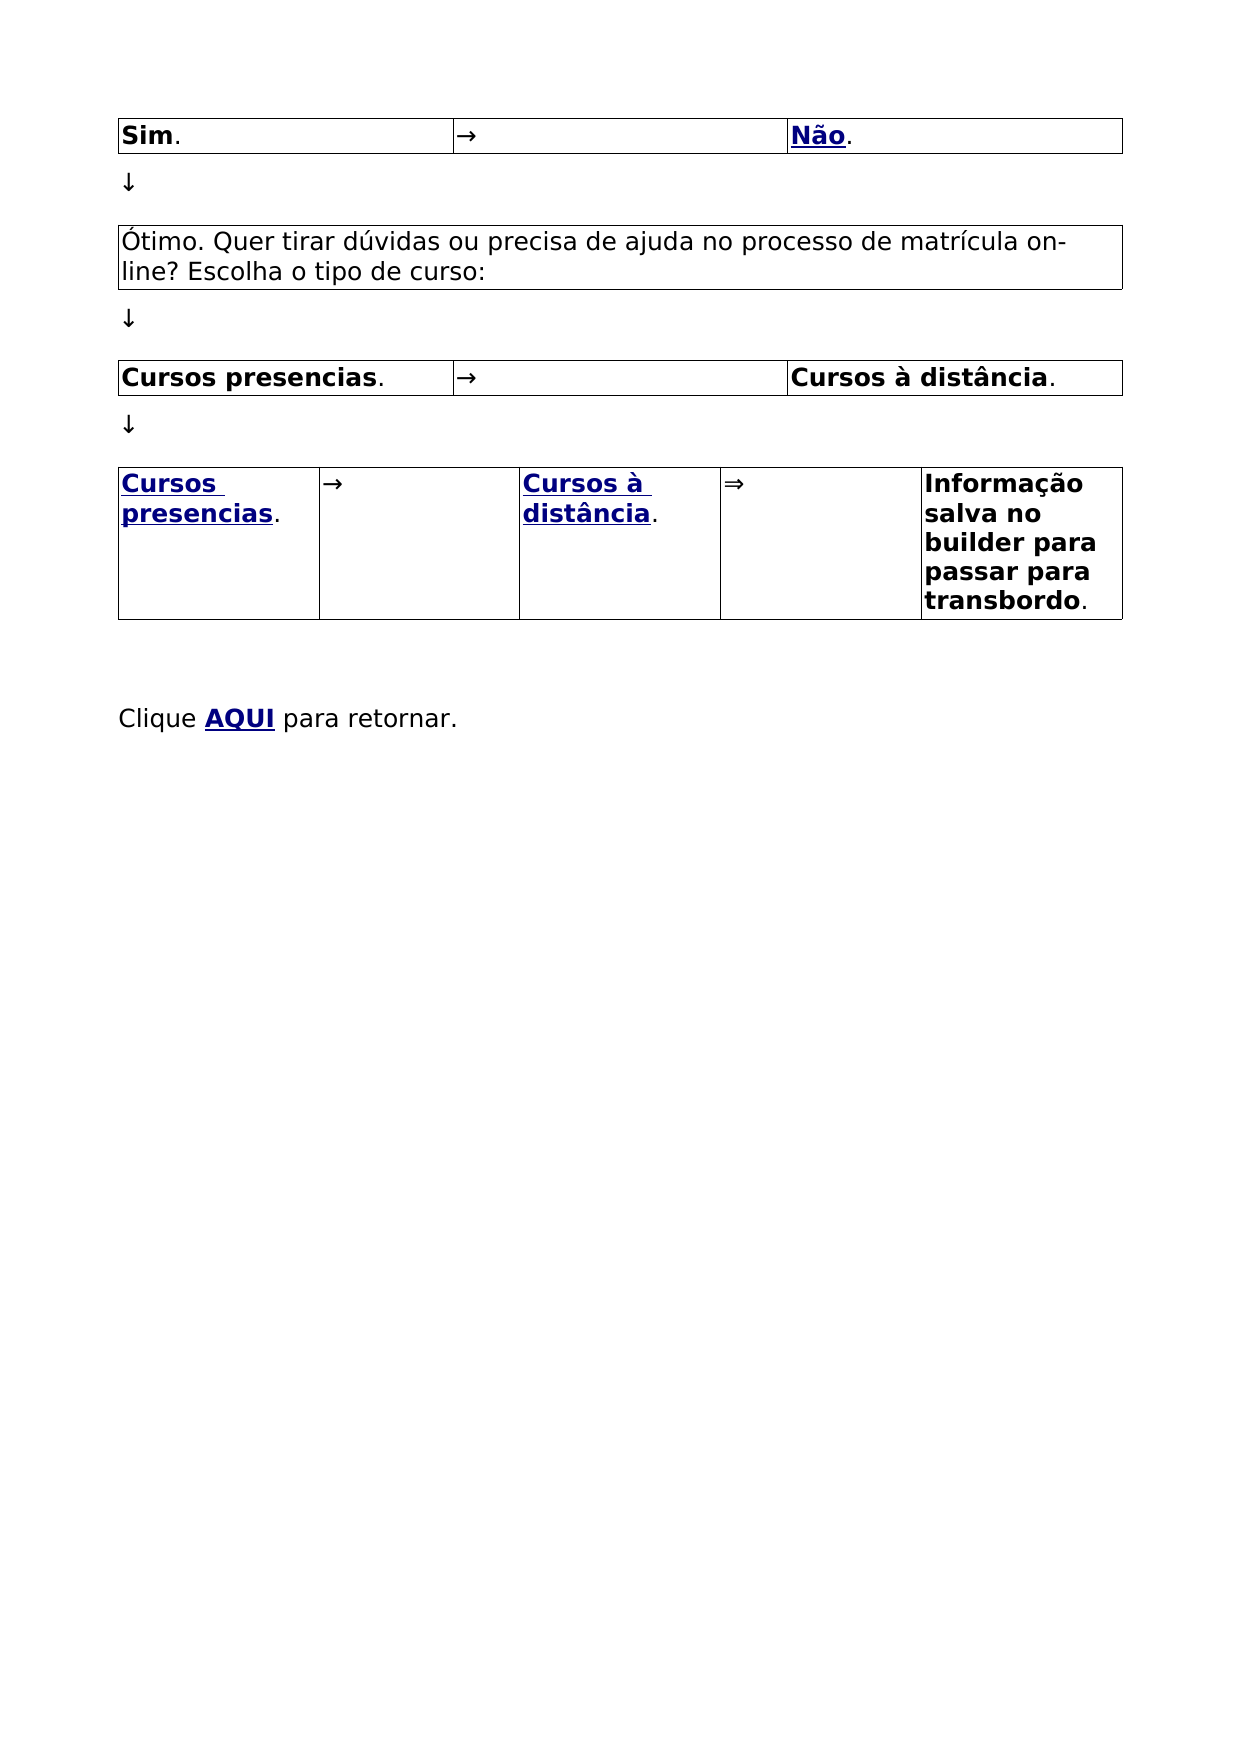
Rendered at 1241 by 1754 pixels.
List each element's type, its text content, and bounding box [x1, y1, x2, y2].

table_header Cursos à distância. [520, 468, 720, 618]
table_header Cursos à distância. [788, 361, 1122, 395]
table_header Informação salva no builder para passar para transbordo. [922, 468, 1122, 618]
text Clique AQUI para retornar. [118, 704, 1122, 762]
text ↓ [118, 410, 1122, 439]
text ↓ [118, 304, 1122, 333]
table_header → [454, 119, 787, 153]
table_header Cursos presencias. [119, 361, 453, 395]
table_header → [454, 361, 787, 395]
text ↓ [118, 168, 1122, 197]
table_header ⇒ [721, 468, 921, 618]
table_header Não. [788, 119, 1122, 153]
table_header Cursos presencias. [119, 468, 319, 618]
table_header Sim. [119, 119, 453, 153]
table_header → [320, 468, 519, 618]
table_header Ótimo. Quer tirar dúvidas ou precisa de ajuda no processo de matrícula on-line? Escolha o tipo de curso: [119, 226, 1122, 289]
